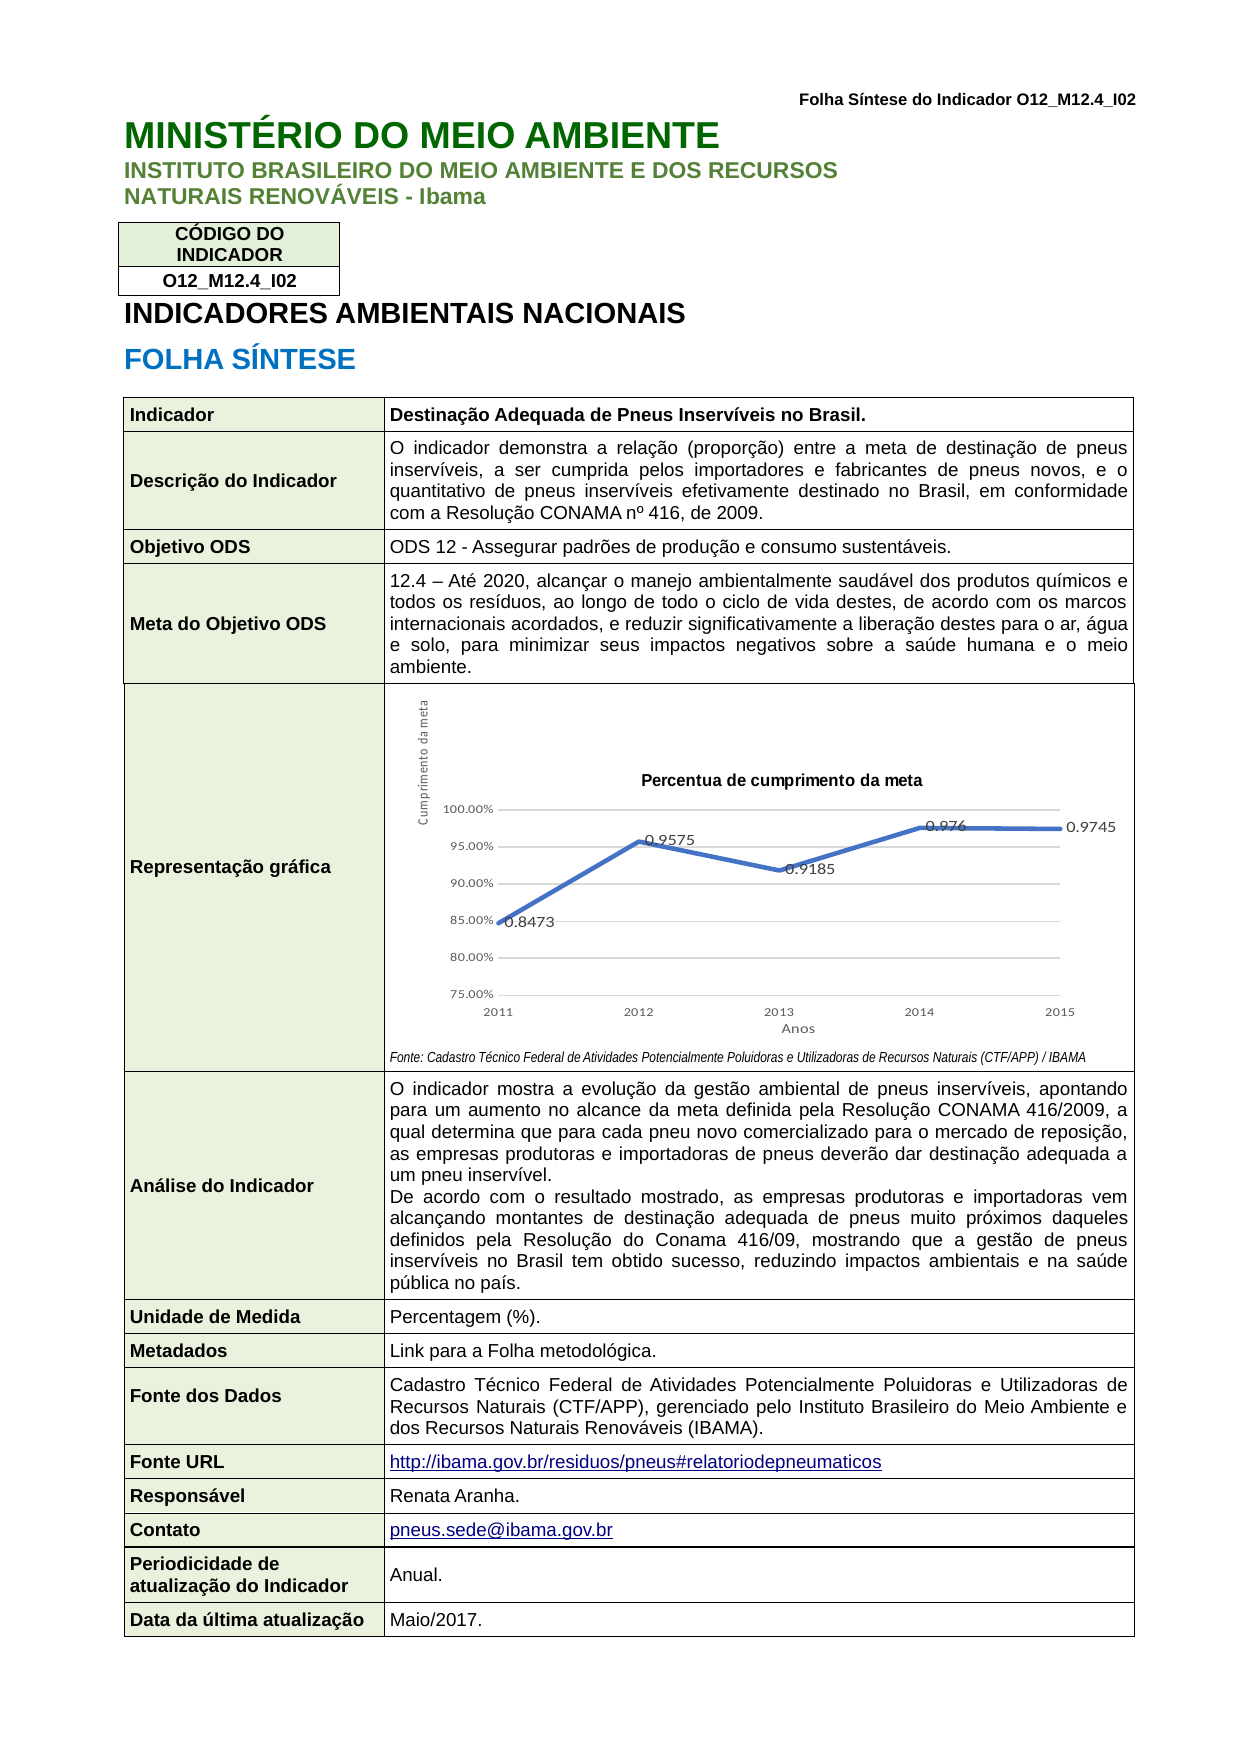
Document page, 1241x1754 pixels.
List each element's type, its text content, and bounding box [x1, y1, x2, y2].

table_header CÓDIGO DO INDICADOR [119, 223, 339, 266]
table_cell O12_M12.4_I02 [119, 267, 339, 295]
table_cell 12.4 – Até 2020, alcançar o manejo ambientalmente saudável dos produtos químicos e todos os resíduos, ao longo de todo o ciclo de vida destes, de acordo com os marcos internacionais acordados, e reduzir significativamente a liberação destes para o ar, água e solo, para minimizar seus impactos negativos sobre a saúde humana e o meio ambiente. [385, 564, 1133, 683]
table_cell Anual. [385, 1548, 1134, 1602]
table_cell Link para a Folha metodológica. [385, 1334, 1134, 1367]
table_cell Fonte dos Dados [125, 1368, 384, 1444]
table_cell Maio/2017. [385, 1603, 1134, 1636]
table_cell O indicador demonstra a relação (proporção) entre a meta de destinação de pneus inservíveis, a ser cumprida pelos importadores e fabricantes de pneus novos, e o quantitativo de pneus inservíveis efetivamente destinado no Brasil, em conformidade com a Resolução CONAMA nº 416, de 2009. [385, 432, 1133, 529]
table_cell Análise do Indicador [125, 1072, 384, 1299]
table_cell ODS 12 - Assegurar padrões de produção e consumo sustentáveis. [385, 530, 1133, 563]
table_cell pneus.sede@ibama.gov.br [385, 1514, 1134, 1546]
table_cell O indicador mostra a evolução da gestão ambiental de pneus inservíveis, apontando para um aumento no alcance da meta definida pela Resolução CONAMA 416/2009, a qual determina que para cada pneu novo comercializado para o mercado de reposição, as empresas produtoras e importadoras de pneus deverão dar destinação adequada a um pneu inservível. De acordo com o resultado mostrado, as empresas produtoras e importadoras vem alcançando montantes de destinação adequada de pneus muito próximos daqueles definidos pela Resolução do Conama 416/09, mostrando que a gestão de pneus inservíveis no Brasil tem obtido sucesso, reduzindo impactos ambientais e na saúde pública no país. [385, 1072, 1134, 1299]
text INDICADORES AMBIENTAIS NACIONAIS [124, 296, 1136, 330]
table_cell Renata Aranha. [385, 1479, 1134, 1512]
table_cell http://ibama.gov.br/residuos/pneus#relatoriodepneumaticos [385, 1445, 1134, 1478]
table_cell Percentagem (%). [385, 1300, 1134, 1333]
table_cell Descrição do Indicador [124, 432, 384, 529]
table_cell Fonte URL [125, 1445, 384, 1478]
table_cell Cadastro Técnico Federal de Atividades Potencialmente Poluidoras e Utilizadoras de Recursos Naturais (CTF/APP), gerenciado pelo Instituto Brasileiro do Meio Ambiente e dos Recursos Naturais Renováveis (IBAMA). [385, 1368, 1134, 1444]
text INSTITUTO BRASILEIRO DO MEIO AMBIENTE E DOS RECURSOS NATURAIS RENOVÁVEIS - ibama [124, 157, 1136, 209]
table_cell Objetivo ODS [124, 530, 384, 563]
table_header Destinação Adequada de Pneus Inservíveis no Brasil. [385, 398, 1133, 431]
table_cell Representação gráfica [125, 684, 384, 1071]
table_header Indicador [124, 398, 384, 431]
table_cell Data da última atualização [125, 1603, 384, 1636]
table_cell Periodicidade de atualização do Indicador [125, 1548, 384, 1602]
text FOLHA SÍNTESE [124, 342, 1136, 375]
table_cell Responsável [125, 1479, 384, 1512]
table_cell Unidade de Medida [125, 1300, 384, 1333]
text MINISTÉRIO DO MEIO AMBIENTE [124, 114, 1136, 157]
table_cell Fonte: Cadastro Técnico Federal de Atividades Potencialmente Poluidoras e Utilizadoras de Recursos Naturais (CTF/APP) / IBAMA [385, 684, 1134, 1071]
table_cell Meta do Objetivo ODS [124, 564, 384, 683]
table_cell Metadados [125, 1334, 384, 1367]
table_cell Contato [125, 1514, 384, 1546]
